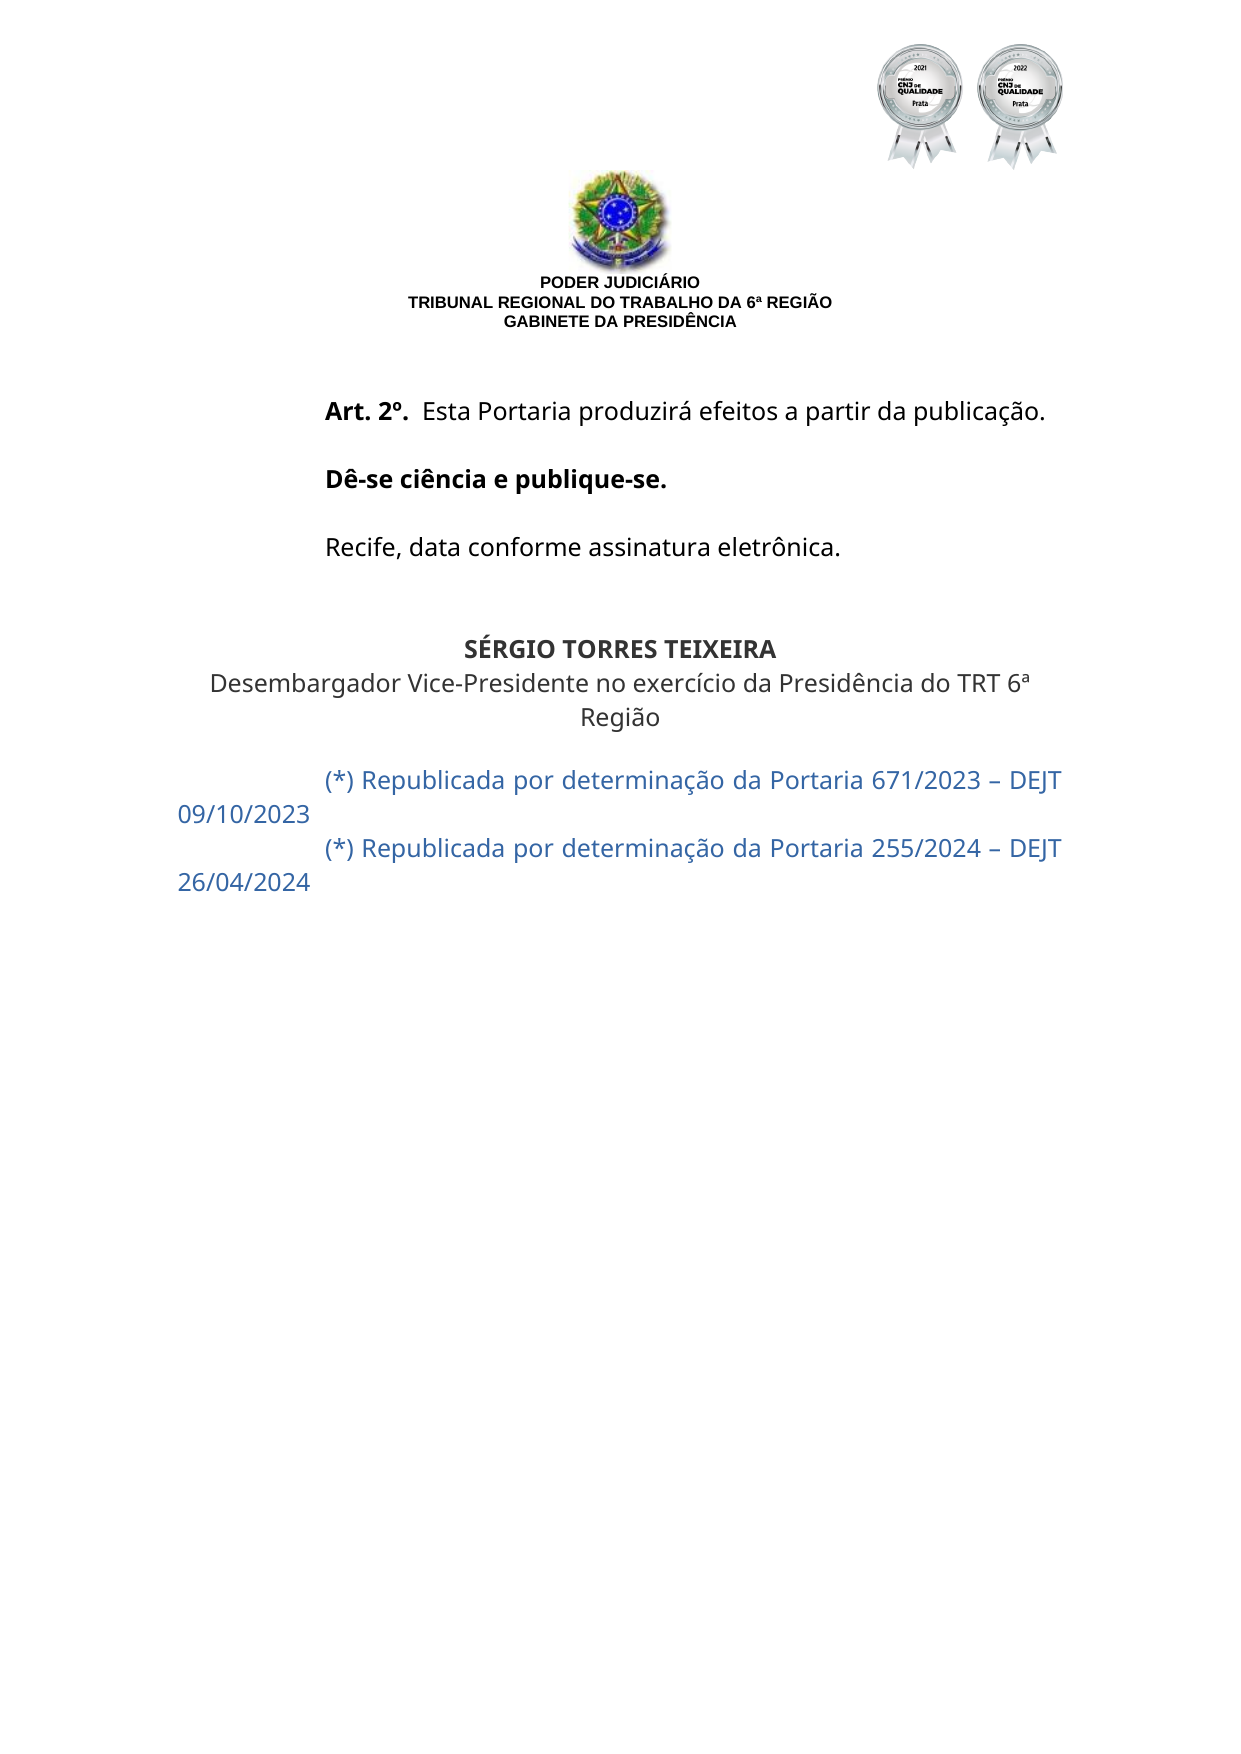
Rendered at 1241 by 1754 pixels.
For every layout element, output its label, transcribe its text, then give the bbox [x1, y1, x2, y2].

text Dê-se ciência e publique-se. [177, 462, 1063, 496]
text (*) Republicada por determinação da Portaria 255/2024 – DEJT 26/04/2024 [177, 831, 1063, 899]
picture [858, 43, 1064, 171]
text Desembargador Vice-Presidente no exercício da Presidência do TRT 6ª Região [177, 666, 1063, 734]
text SÉRGIO TORRES TEIXEIRA [177, 632, 1063, 666]
picture [568, 170, 672, 274]
text Recife, data conforme assinatura eletrônica. [177, 530, 1063, 564]
text Art. 2º. Esta Portaria produzirá efeitos a partir da publicação. [177, 393, 1063, 428]
text (*) Republicada por determinação da Portaria 671/2023 – DEJT 09/10/2023 [177, 763, 1063, 831]
